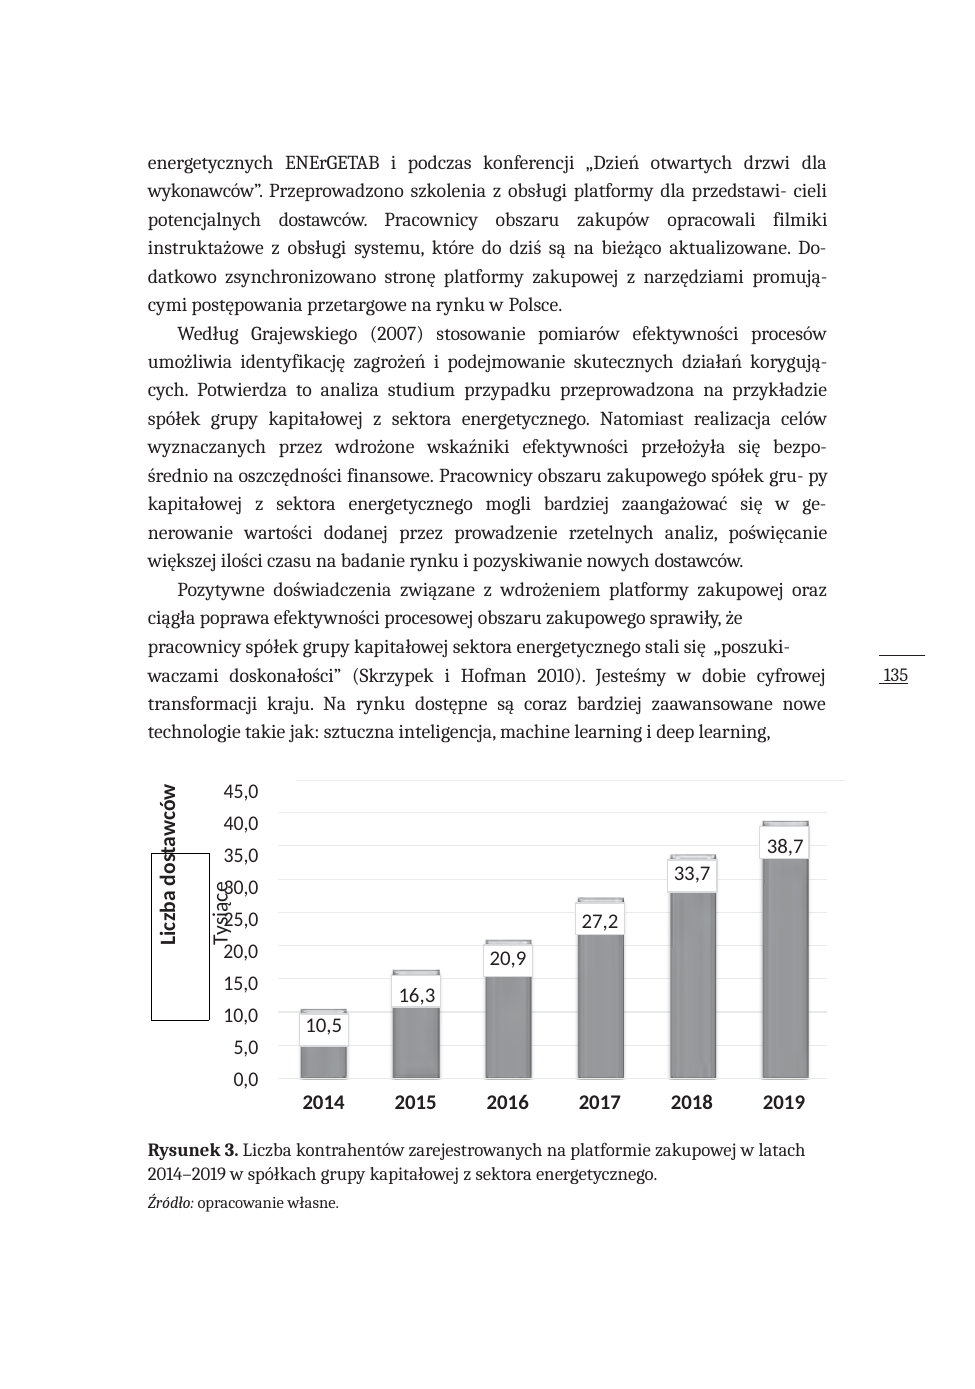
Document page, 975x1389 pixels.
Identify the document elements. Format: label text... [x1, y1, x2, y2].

text [135, 938, 151, 964]
text energetycznych ENErGETAB i podczas konferencji „Dzień otwartych drzwi dla wykonawców”. Przeprowadzono szkolenia z obsługi platformy dla przedstawi- cieli potencjalnych dostawców. Pracownicy obszaru zakupów opracowali filmiki instruktażowe z obsługi systemu, które do dziś są na bieżąco aktualizowane. Do- datkowo zsynchronizowano stronę platformy zakupowej z narzędziami promują- cymi postępowania przetargowe na rynku w Polsce. [148, 152, 828, 317]
text Źródło: opracowanie własne. [148, 1194, 933, 1213]
text pracownicy spółek grupy kapitałowej sektora energetycznego stali się „poszuki- [148, 635, 933, 658]
text 20,0 [210, 938, 258, 964]
text 2014 2015 2016 2017 2018 2019 [302, 817, 933, 1114]
text waczami doskonałości” (Skrzypek i Hofman 2010). Jesteśmy w dobie cyfrowej transformacji kraju. Na rynku dostępne są coraz bardziej zaawansowane nowe technologie takie jak: sztuczna inteligencja, machine learning i deep learning, [148, 664, 827, 744]
text 15,0 [210, 970, 258, 996]
text [152, 938, 209, 964]
text 10,0 [135, 1002, 258, 1028]
text 5,0 [135, 1034, 258, 1059]
text 0,0 [135, 1066, 258, 1091]
text 135 [879, 665, 933, 686]
subtitle 35,0 [135, 842, 258, 868]
subtitle 45,0 [135, 779, 258, 804]
text 40,0 [135, 811, 258, 836]
picture [295, 818, 302, 1078]
text Rysunek 3. Liczba kontrahentów zarejestrowanych na platformie zakupowej w latach 2014–2019 w spółkach grupy kapitałowej z sektora energetycznego. [148, 1139, 828, 1185]
text 25,0 [135, 906, 151, 932]
text Liczba dostawców [153, 854, 209, 877]
text 25,0 [152, 906, 206, 932]
text [135, 970, 151, 996]
text 30,0 [135, 874, 151, 900]
text 30,0 [152, 874, 209, 900]
text Według Grajewskiego (2007) stosowanie pomiarów efektywności procesów umożliwia identyfikację zagrożeń i podejmowanie skutecznych działań korygują- cych. Potwierdza to analiza studium przypadku przeprowadzona na przykładzie spółek grupy kapitałowej z sektora energetycznego. Natomiast realizacja celów wyznaczanych przez wdrożone wskaźniki efektywności przełożyła się bezpo- średnio na oszczędności finansowe. Pracownicy obszaru zakupowego spółek gru- py kapitałowej z sektora energetycznego mogli bardziej zaangażować się w ge- nerowanie wartości dodanej przez prowadzenie rzetelnych analiz, poświęcanie większej ilości czasu na badanie rynku i pozyskiwanie nowych dostawców. [148, 322, 828, 572]
text 25,0 [210, 906, 258, 932]
text 30,0 [210, 874, 258, 900]
text Pozytywne doświadczenia związane z wdrożeniem platformy zakupowej oraz ciągła poprawa efektywności procesowej obszaru zakupowego sprawiły, że [148, 578, 828, 629]
text [152, 970, 209, 996]
